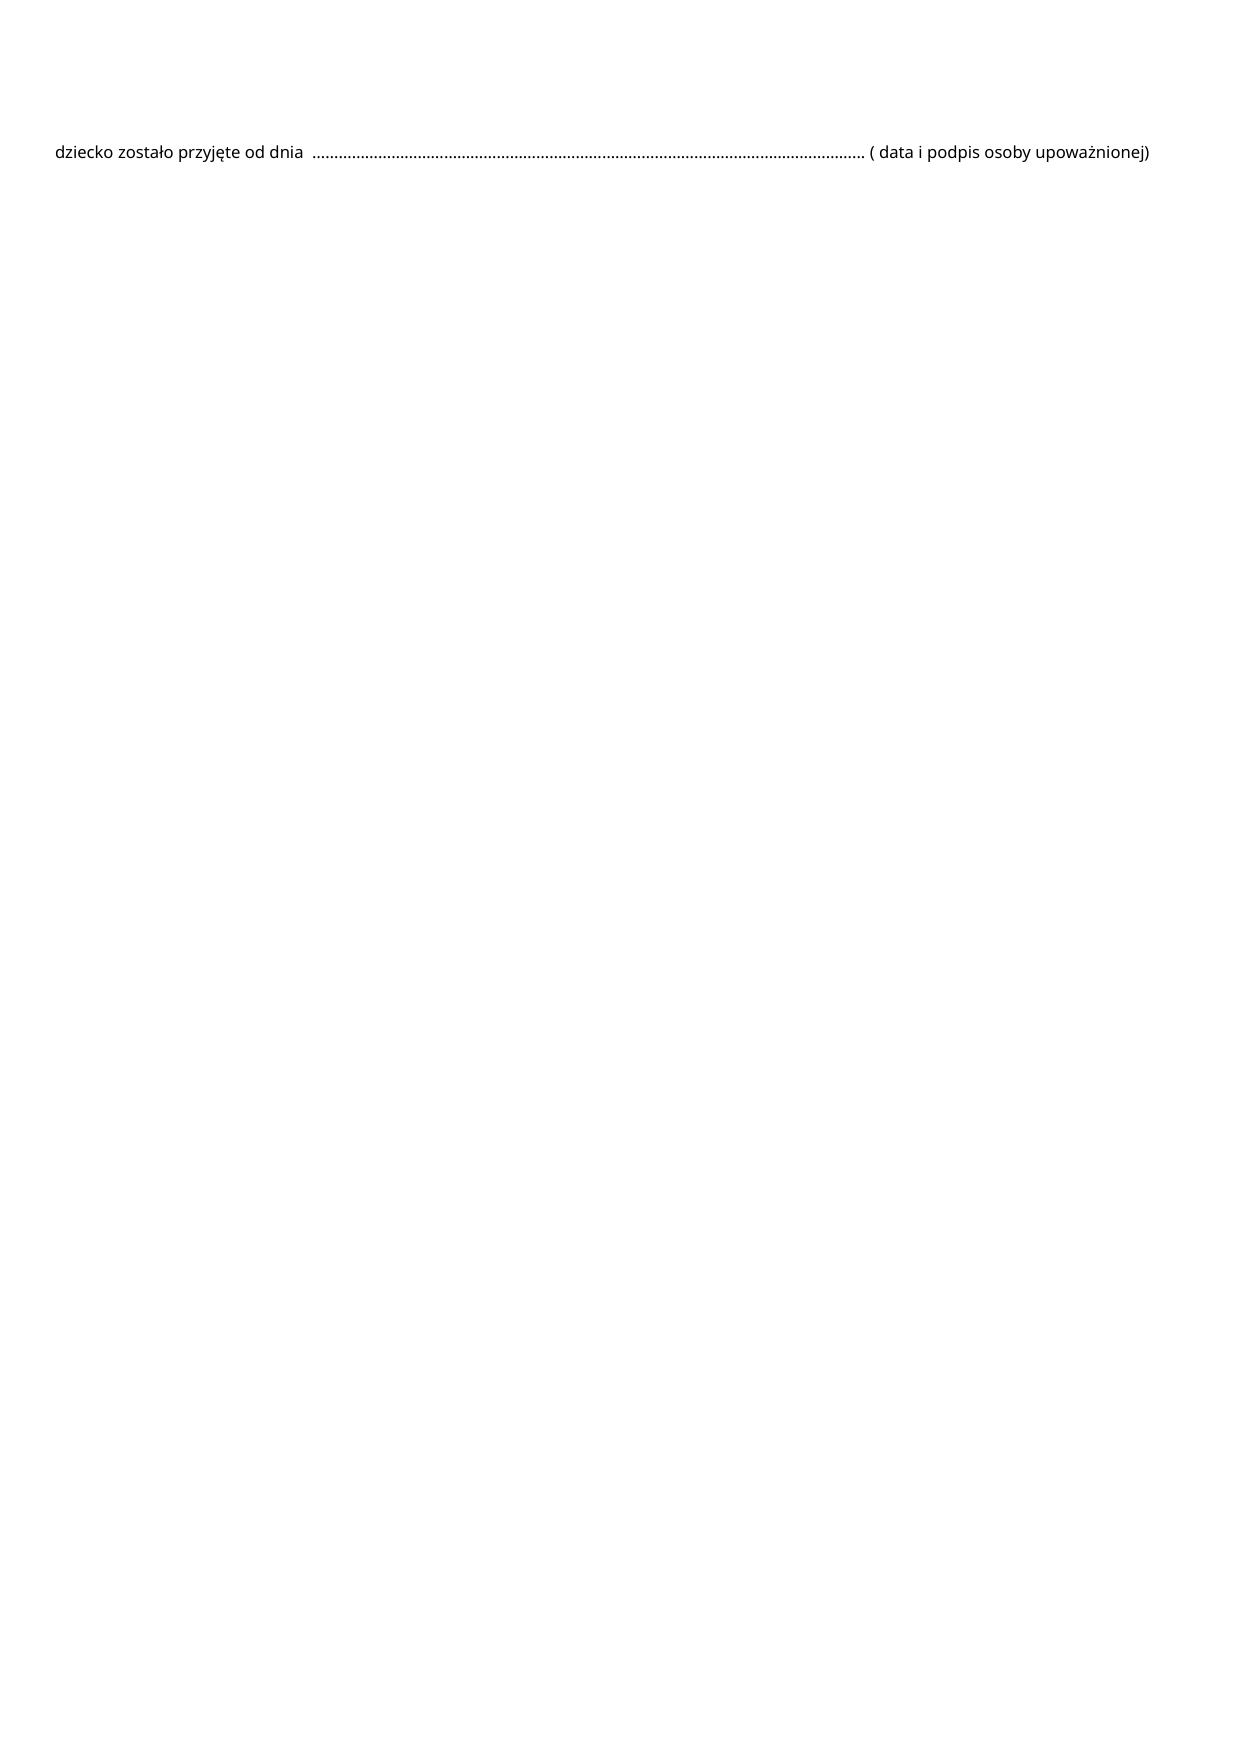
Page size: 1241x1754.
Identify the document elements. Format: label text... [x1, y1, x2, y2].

text dziecko zostało przyjęte od dnia ……………………………………………………………………………………………………………... ( data i podpis osoby upoważnionej) [55, 141, 1212, 163]
